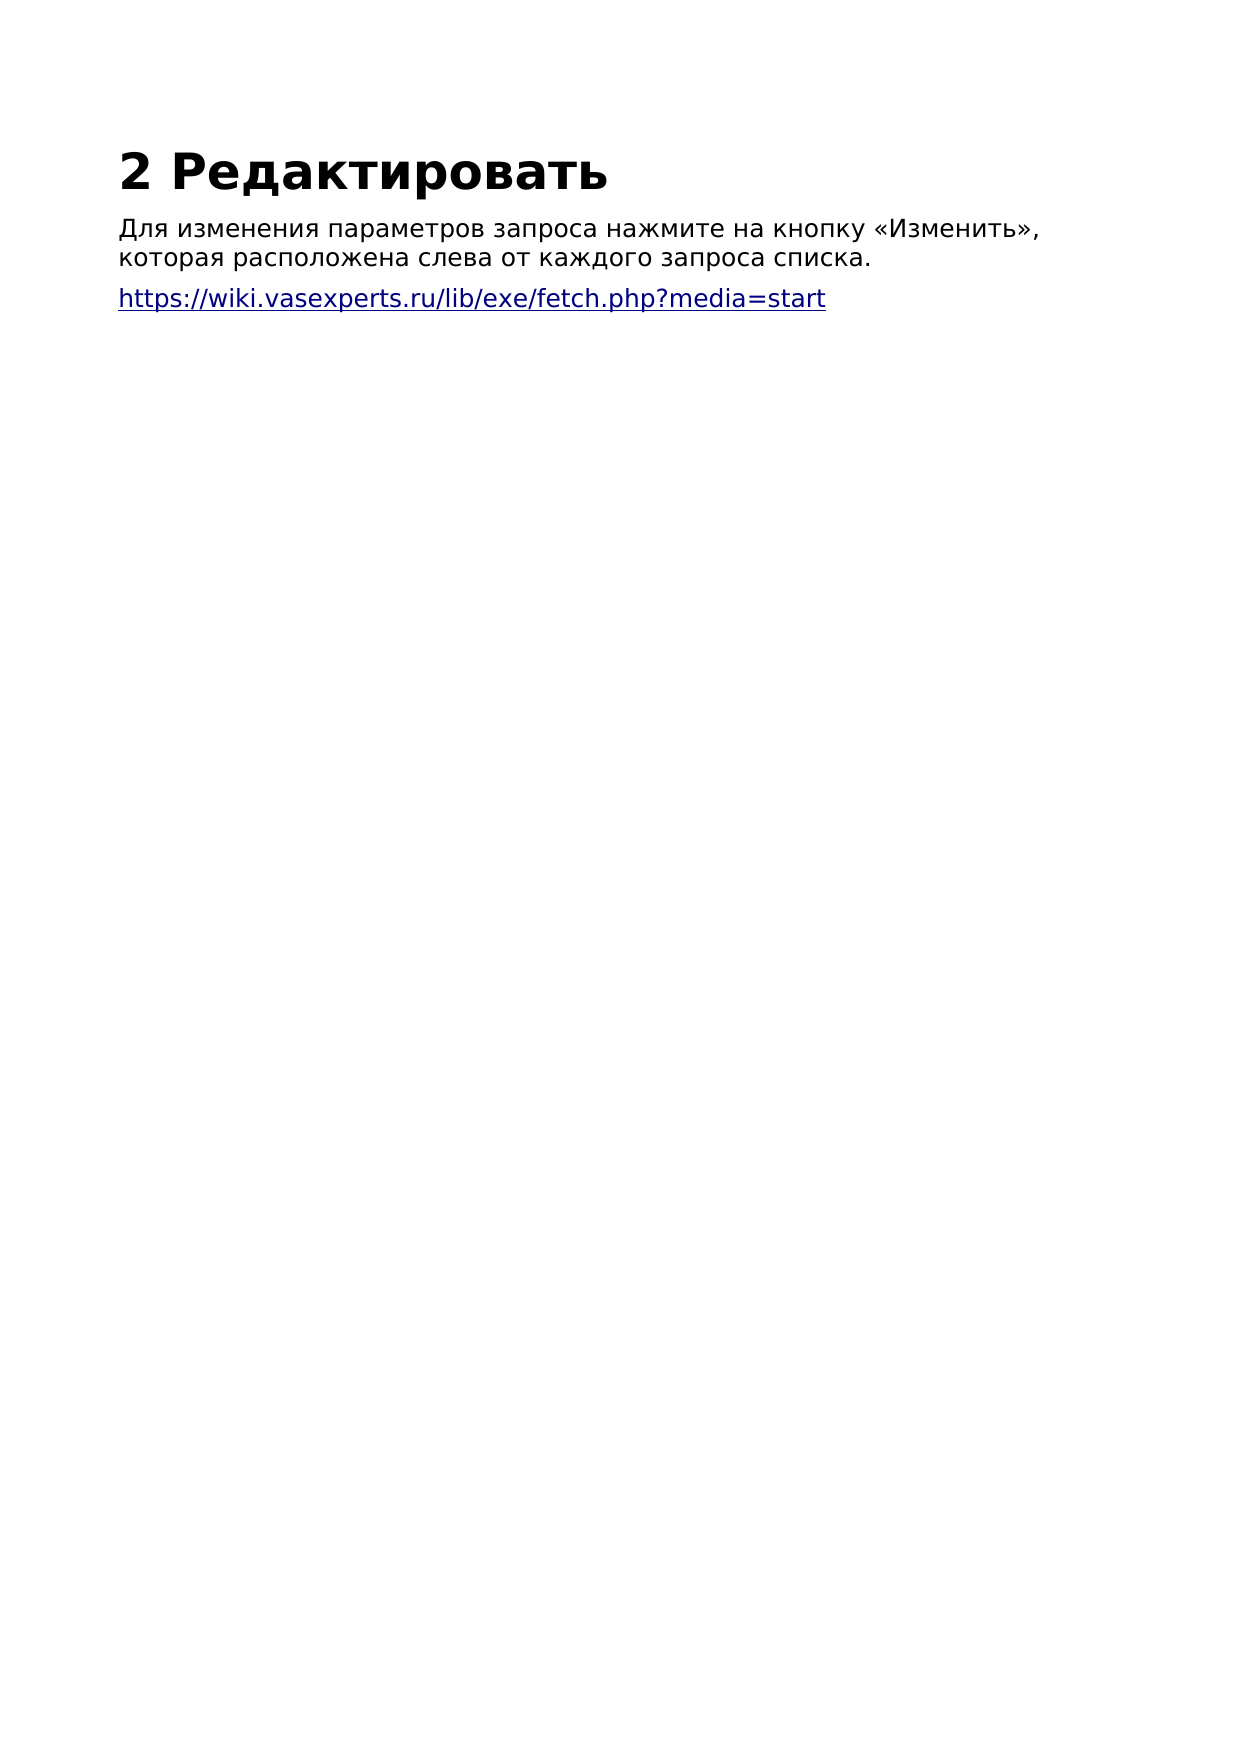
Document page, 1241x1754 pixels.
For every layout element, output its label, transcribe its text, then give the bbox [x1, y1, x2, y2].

subtitle 2 Редактировать [118, 143, 1122, 201]
text https://wiki.vasexperts.ru/lib/exe/fetch.php?media=start [118, 285, 1122, 314]
text Для изменения параметров запроса нажмите на кнопку «Изменить», которая расположена слева от каждого запроса списка. [118, 214, 1122, 272]
